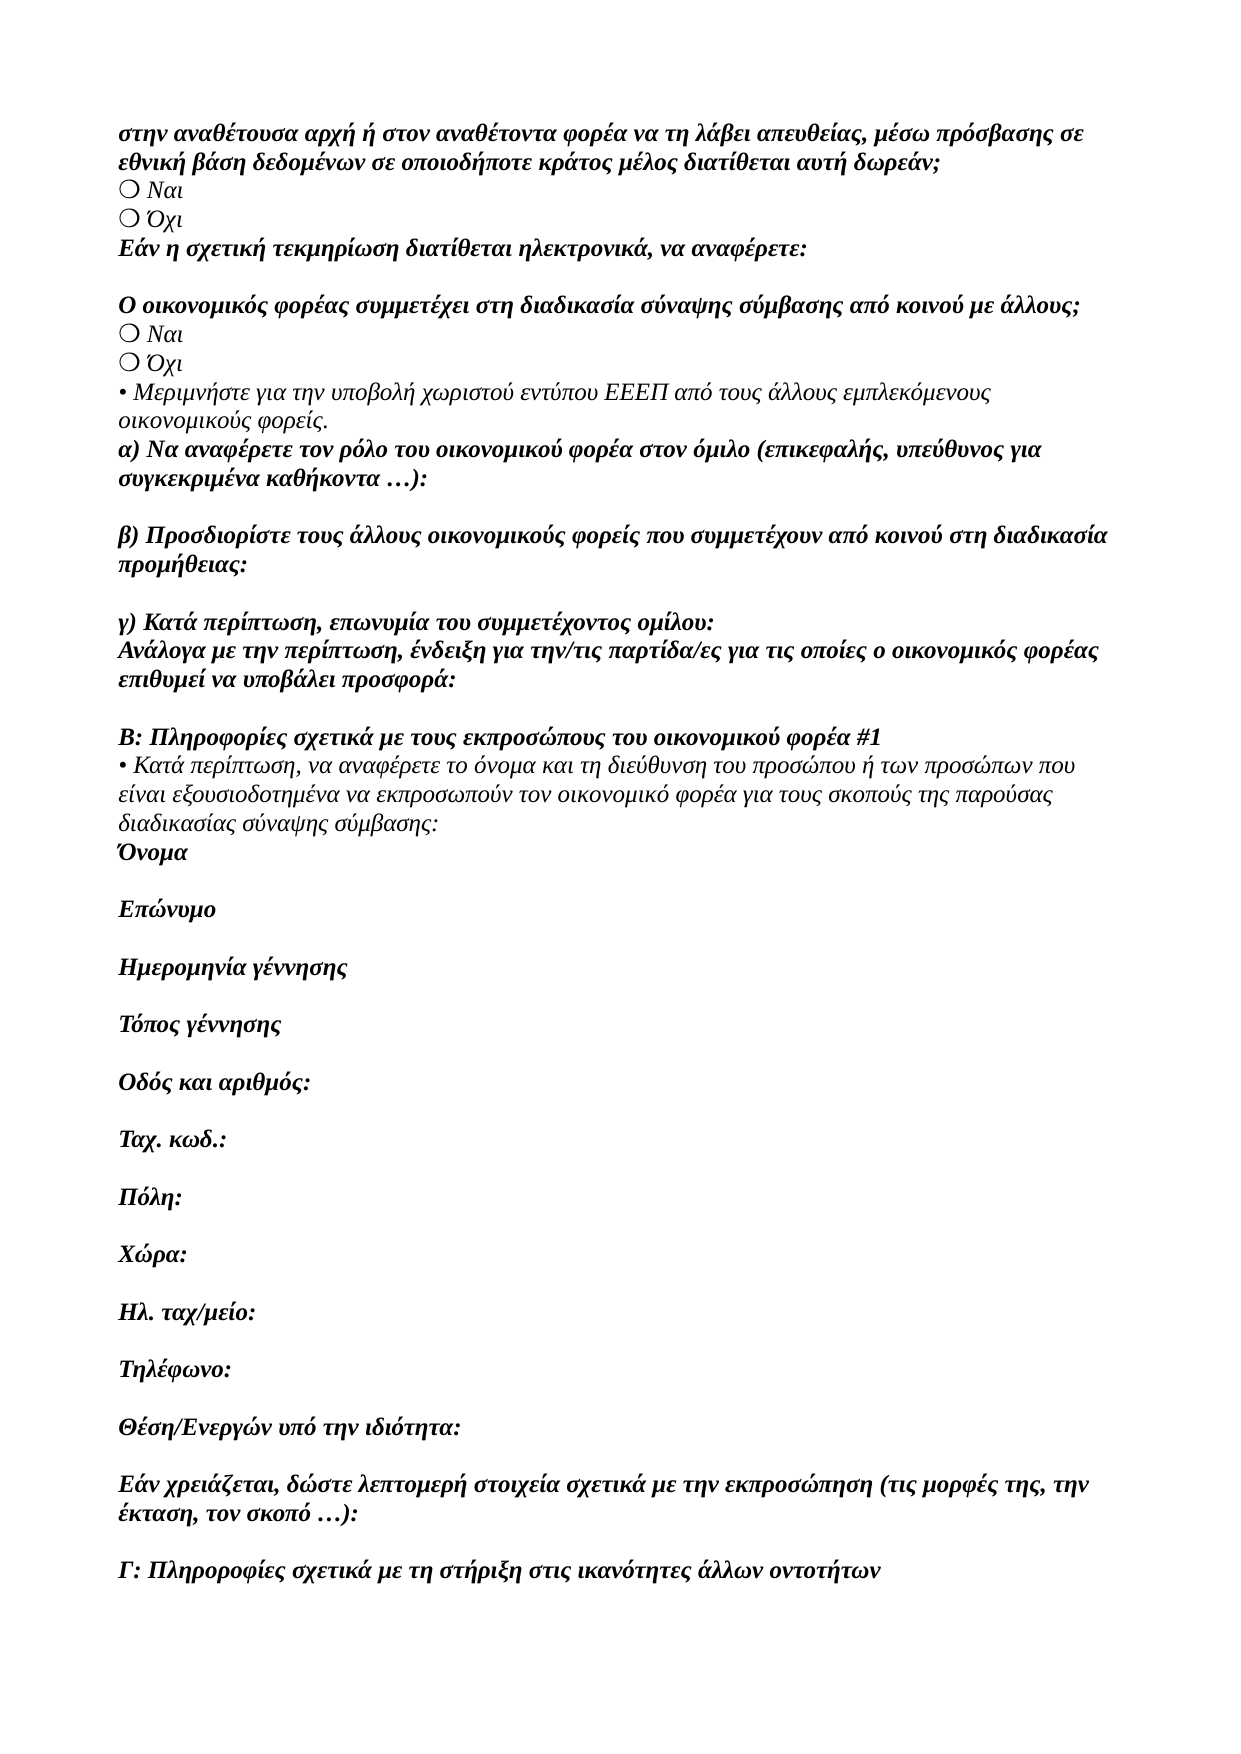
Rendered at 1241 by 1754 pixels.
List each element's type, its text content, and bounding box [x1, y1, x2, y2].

text β) Προσδιορίστε τους άλλους οικονομικούς φορείς που συμμετέχουν από κοινού στη διαδικασία προμήθειας: [118, 521, 1122, 578]
text Β: Πληροφορίες σχετικά με τους εκπροσώπους του οικονομικού φορέα #1 [118, 722, 1122, 751]
text Χώρα: [118, 1239, 1122, 1268]
text Πόλη: [118, 1182, 1122, 1211]
text ❍ Ναι [118, 176, 1122, 204]
text • Κατά περίπτωση, να αναφέρετε το όνομα και τη διεύθυνση του προσώπου ή των προσώπων που είναι εξουσιοδοτημένα να εκπροσωπούν τον οικονομικό φορέα για τους σκοπούς της παρούσας διαδικασίας σύναψης σύμβασης: [118, 751, 1122, 837]
text Εάν η σχετική τεκμηρίωση διατίθεται ηλεκτρονικά, να αναφέρετε: [118, 233, 1122, 262]
text • Μεριμνήστε για την υποβολή χωριστού εντύπου ΕΕΕΠ από τους άλλους εμπλεκόμενους οικονομικούς φορείς. [118, 377, 1122, 434]
text Οδός και αριθμός: [118, 1067, 1122, 1096]
text Γ: Πληροροφίες σχετικά με τη στήριξη στις ικανότητες άλλων οντοτήτων [118, 1556, 1122, 1584]
text Ταχ. κωδ.: [118, 1124, 1122, 1153]
text Ηλ. ταχ/μείο: [118, 1297, 1122, 1326]
text Τόπος γέννησης [118, 1009, 1122, 1038]
text Εάν χρειάζεται, δώστε λεπτομερή στοιχεία σχετικά με την εκπροσώπηση (τις μορφές της, την έκταση, τον σκοπό …): [118, 1469, 1122, 1527]
text στην αναθέτουσα αρχή ή στον αναθέτοντα φορέα να τη λάβει απευθείας, μέσω πρόσβασης σε εθνική βάση δεδομένων σε οποιοδήποτε κράτος μέλος διατίθεται αυτή δωρεάν; [118, 118, 1122, 176]
text ❍ Ναι [118, 319, 1122, 348]
text ❍ Όχι [118, 204, 1122, 233]
text Τηλέφωνο: [118, 1354, 1122, 1383]
text Όνομα [118, 837, 1122, 866]
text γ) Κατά περίπτωση, επωνυμία του συμμετέχοντος ομίλου: [118, 607, 1122, 636]
text Ανάλογα με την περίπτωση, ένδειξη για την/τις παρτίδα/ες για τις οποίες ο οικονομικός φορέας επιθυμεί να υποβάλει προσφορά: [118, 636, 1122, 693]
text Επώνυμο [118, 894, 1122, 923]
text Ημερομηνία γέννησης [118, 952, 1122, 981]
text ❍ Όχι [118, 348, 1122, 377]
text Ο οικονομικός φορέας συμμετέχει στη διαδικασία σύναψης σύμβασης από κοινού με άλλους; [118, 291, 1122, 319]
text α) Να αναφέρετε τον ρόλο του οικονομικού φορέα στον όμιλο (επικεφαλής, υπεύθυνος για συγκεκριμένα καθήκοντα …): [118, 434, 1122, 492]
text Θέση/Ενεργών υπό την ιδιότητα: [118, 1412, 1122, 1441]
